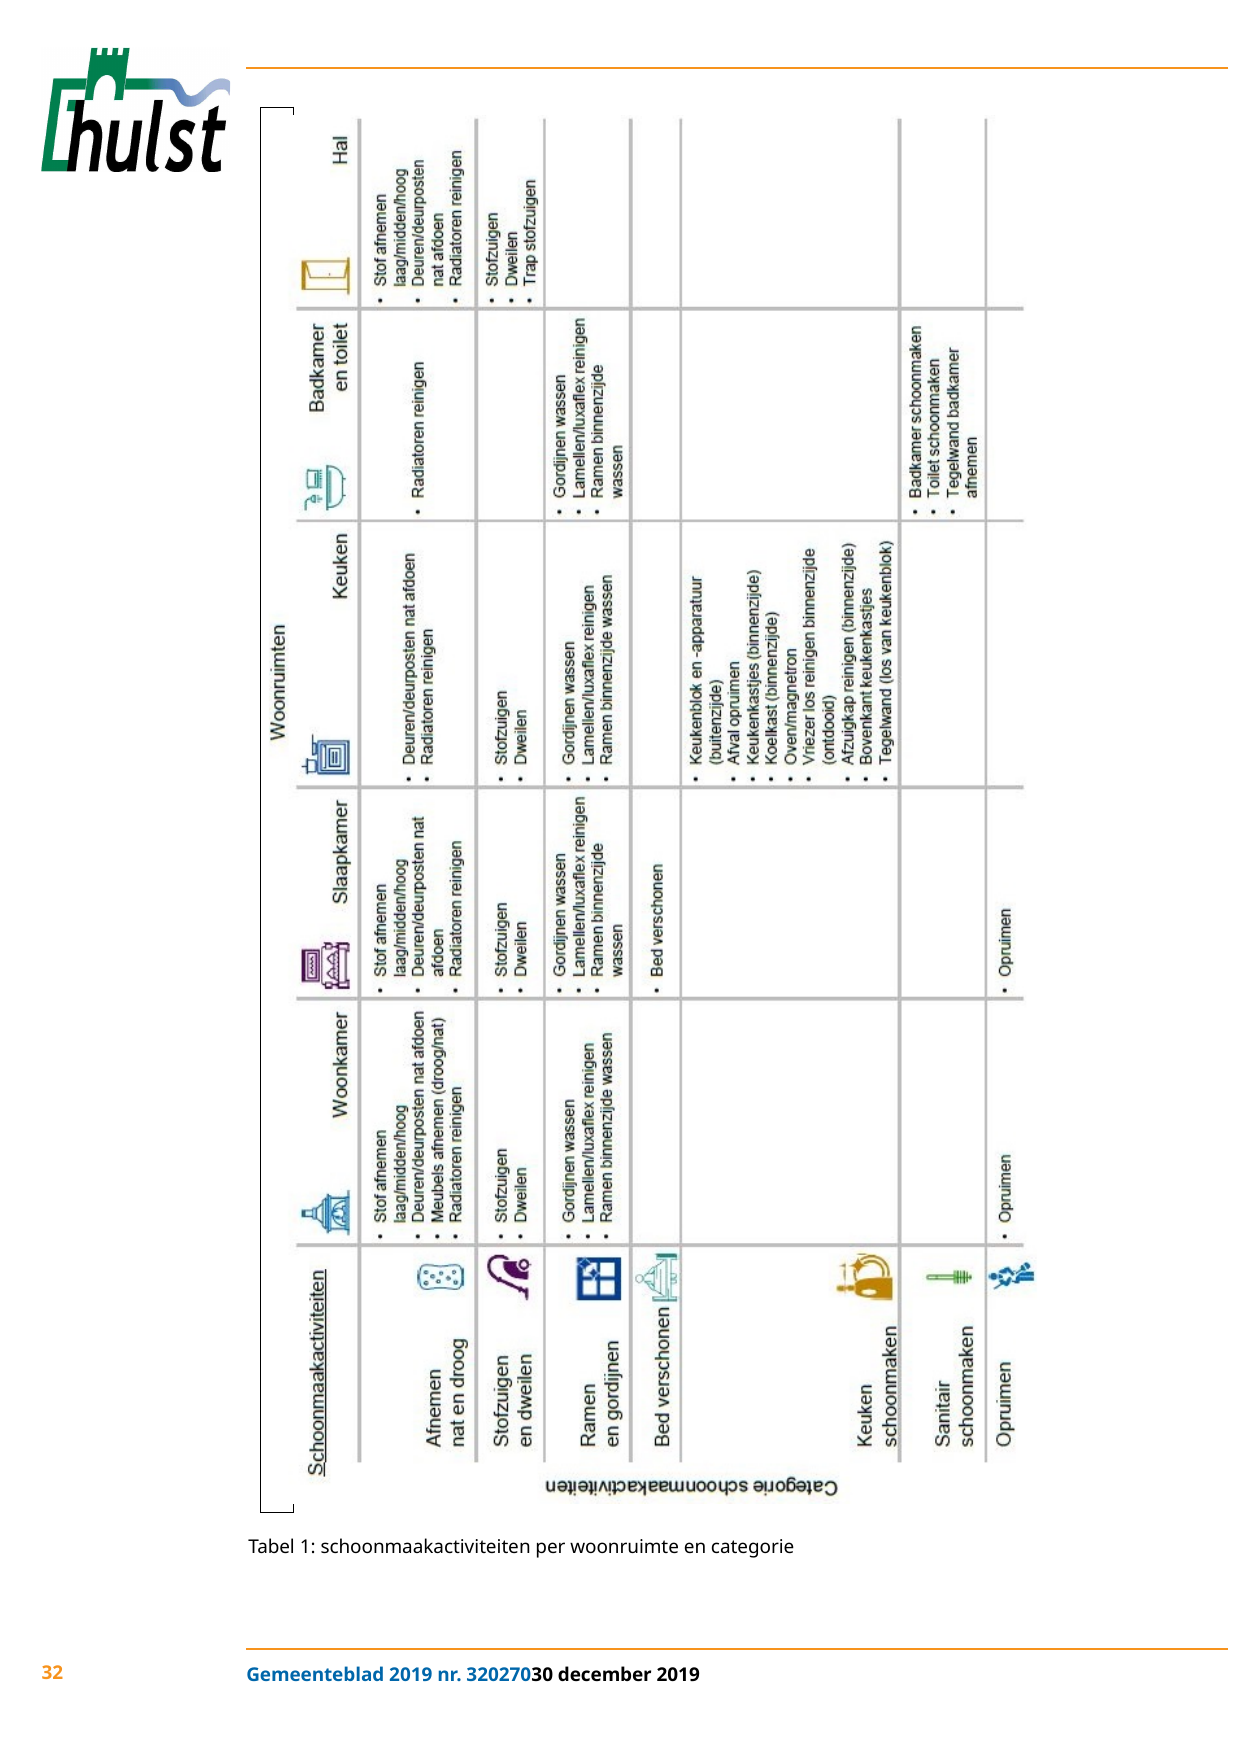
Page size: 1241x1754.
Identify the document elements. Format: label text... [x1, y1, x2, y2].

text Tabel 1: schoonmaakactiviteiten per woonruimte en categorie [248, 1534, 1152, 1559]
picture [268, 115, 1038, 1504]
picture [41, 47, 231, 172]
